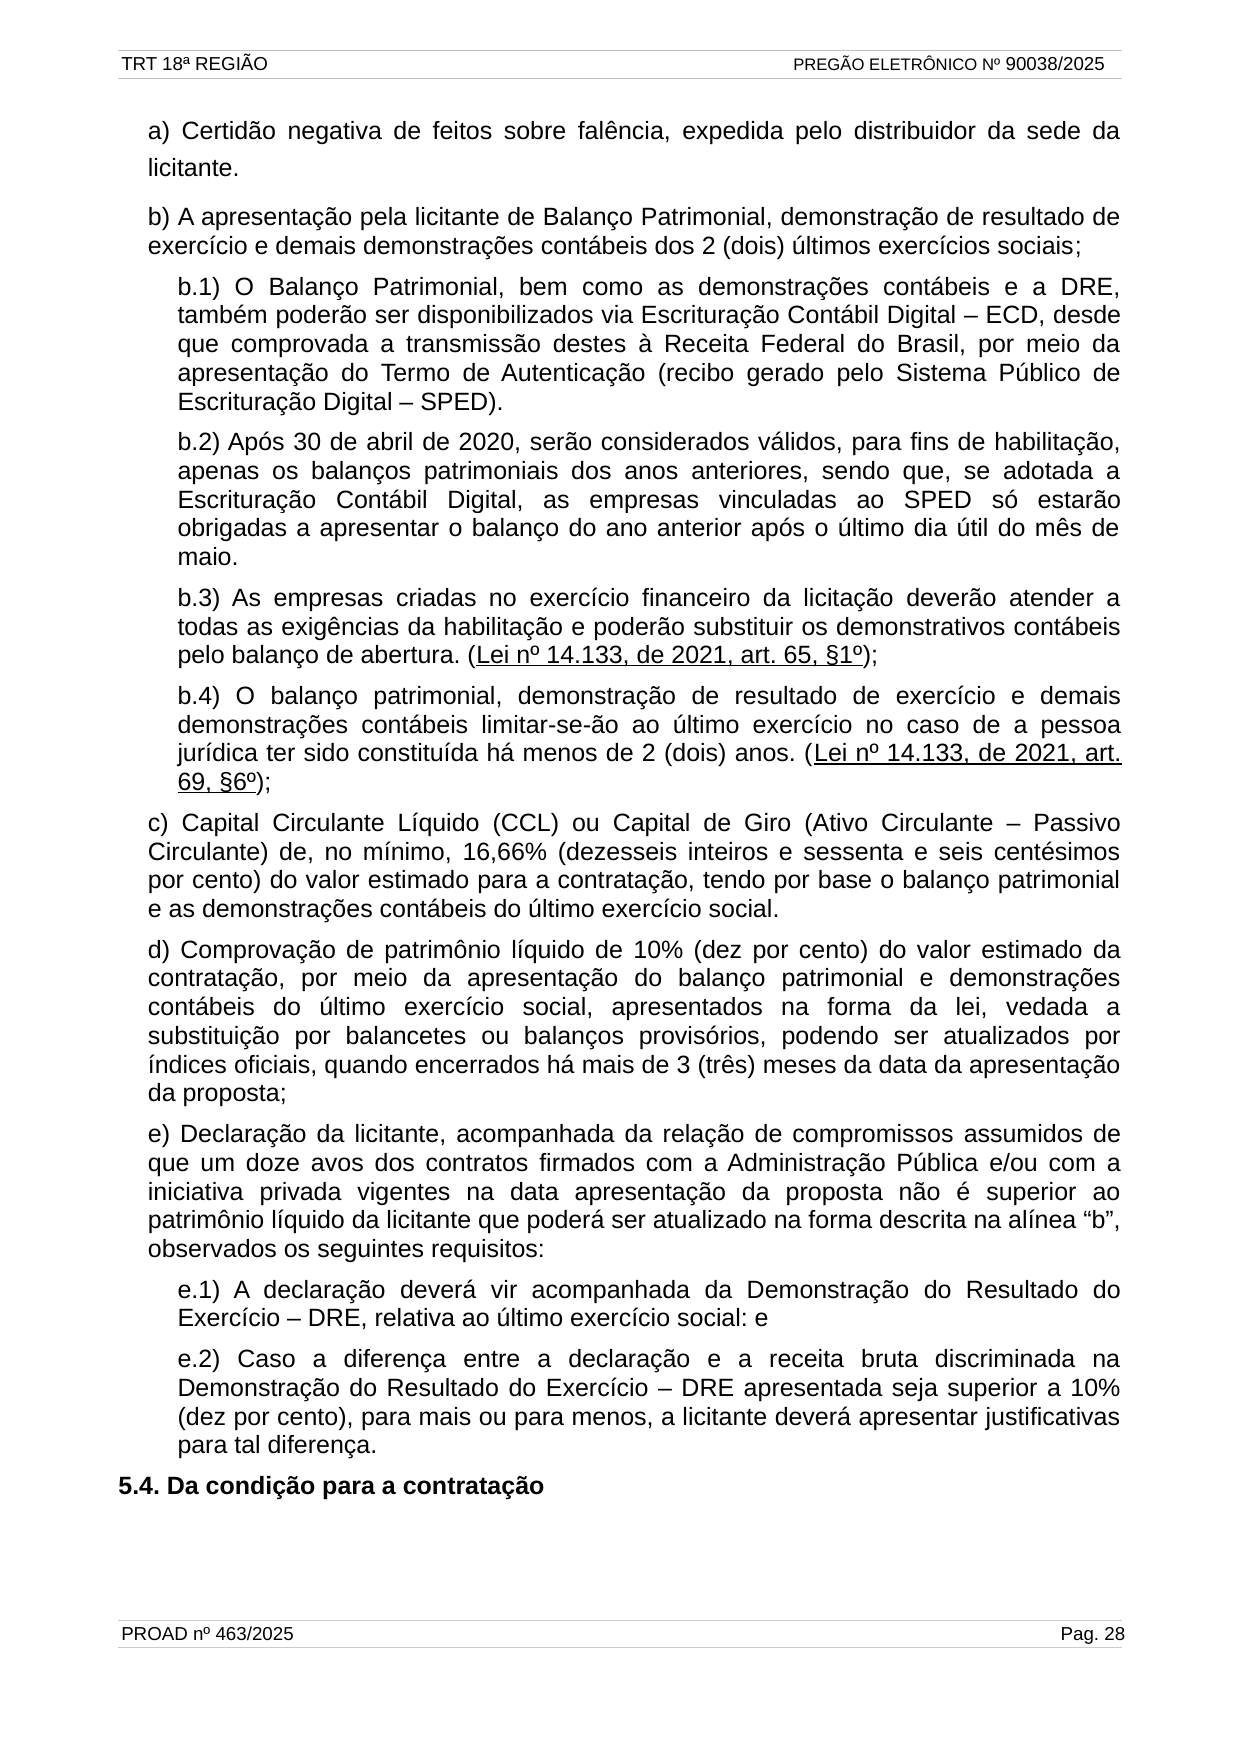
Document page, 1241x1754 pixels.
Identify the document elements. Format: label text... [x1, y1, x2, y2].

text b.2) Após 30 de abril de 2020, serão considerados válidos, para fins de habilitação, apenas os balanços patrimoniais dos anos anteriores, sendo que, se adotada a Escrituração Contábil Digital, as empresas vinculadas ao SPED só estarão obrigadas a apresentar o balanço do ano anterior após o último dia útil do mês de maio. [177, 427, 1122, 571]
text e) Declaração da licitante, acompanhada da relação de compromissos assumidos de que um doze avos dos contratos firmados com a Administração Pública e/ou com a iniciativa privada vigentes na data apresentação da proposta não é superior ao patrimônio líquido da licitante que poderá ser atualizado na forma descrita na alínea “b”, observados os seguintes requisitos: [148, 1119, 1122, 1263]
text b.3) As empresas criadas no exercício financeiro da licitação deverão atender a todas as exigências da habilitação e poderão substituir os demonstrativos contábeis pelo balanço de abertura. (Lei nº 14.133, de 2021, art. 65, §1º); [177, 583, 1122, 669]
text a) Certidão negativa de feitos sobre falência, expedida pelo distribuidor da sede da licitante. [148, 116, 1122, 182]
text d) Comprovação de patrimônio líquido de 10% (dez por cento) do valor estimado da contratação, por meio da apresentação do balanço patrimonial e demonstrações contábeis do último exercício social, apresentados na forma da lei, vedada a substituição por balancetes ou balanços provisórios, podendo ser atualizados por índices oficiais, quando encerrados há mais de 3 (três) meses da data da apresentação da proposta; [148, 934, 1122, 1107]
text b.4) O balanço patrimonial, demonstração de resultado de exercício e demais demonstrações contábeis limitar-se-ão ao último exercício no caso de a pessoa jurídica ter sido constituída há menos de 2 (dois) anos. (Lei nº 14.133, de 2021, art. 69, §6º); [177, 681, 1122, 796]
text c) Capital Circulante Líquido (CCL) ou Capital de Giro (Ativo Circulante – Passivo Circulante) de, no mínimo, 16,66% (dezesseis inteiros e sessenta e seis centésimos por cento) do valor estimado para a contratação, tendo por base o balanço patrimonial e as demonstrações contábeis do último exercício social. [148, 808, 1122, 923]
text b) A apresentação pela licitante de Balanço Patrimonial, demonstração de resultado de exercício e demais demonstrações contábeis dos 2 (dois) últimos exercícios sociais; [148, 202, 1122, 259]
text b.1) O Balanço Patrimonial, bem como as demonstrações contábeis e a DRE, também poderão ser disponibilizados via Escrituração Contábil Digital – ECD, desde que comprovada a transmissão destes à Receita Federal do Brasil, por meio da apresentação do Termo de Autenticação (recibo gerado pelo Sistema Público de Escrituração Digital – SPED). [177, 271, 1122, 415]
text e.2) Caso a diferença entre a declaração e a receita bruta discriminada na Demonstração do Resultado do Exercício – DRE apresentada seja superior a 10% (dez por cento), para mais ou para menos, a licitante deverá apresentar justificativas para tal diferença. [177, 1344, 1122, 1459]
text 5.4. Da condição para a contratação [118, 1471, 1122, 1499]
text e.1) A declaração deverá vir acompanhada da Demonstração do Resultado do Exercício – DRE, relativa ao último exercício social: e [177, 1274, 1122, 1332]
